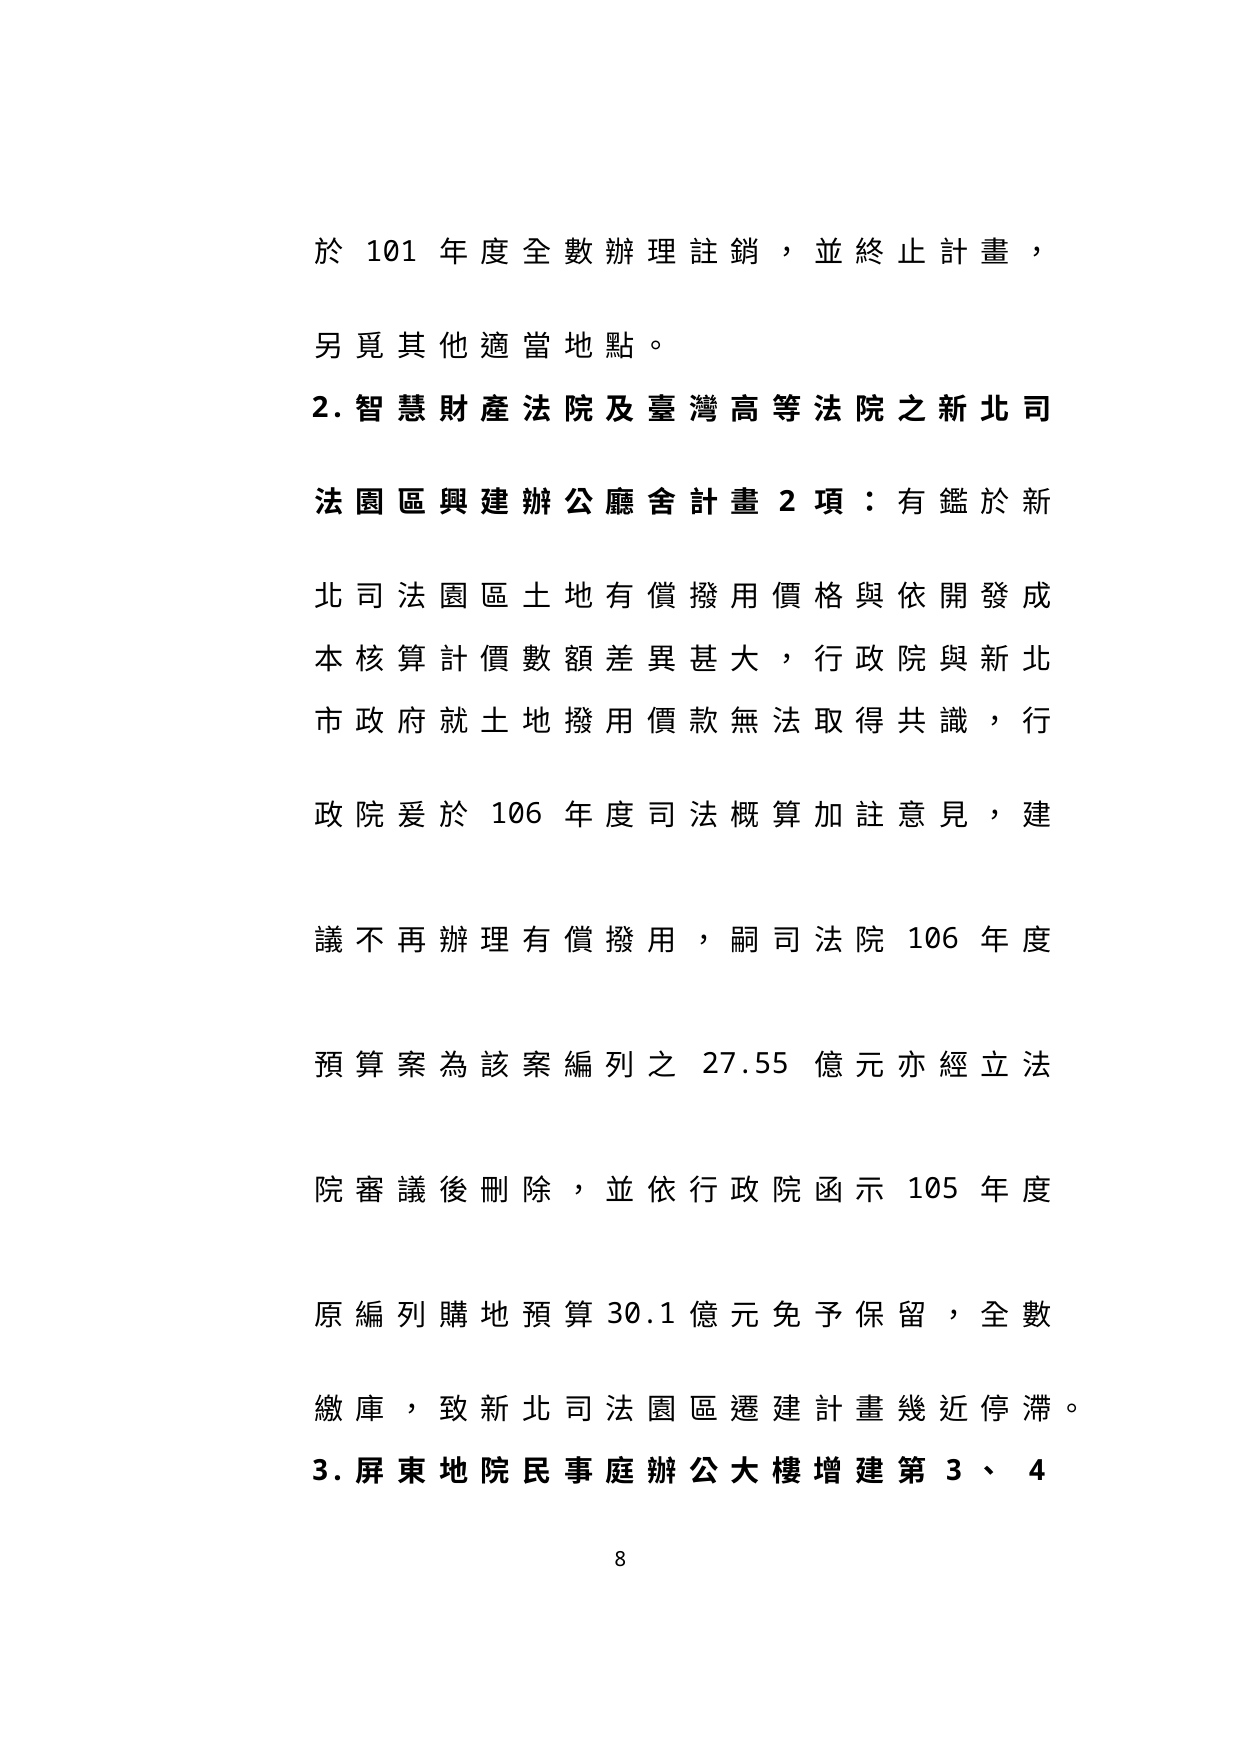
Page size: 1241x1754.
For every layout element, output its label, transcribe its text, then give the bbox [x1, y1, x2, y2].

text 2.智慧財產法院及臺灣高等法院之新北司法園區興建辦公廳舍計畫2項：有鑑於新北司法園區土地有償撥用價格與依開發成本核算計價數額差異甚大，行政院與新北市政府就土地撥用價款無法取得共識，行政院爰於106年度司法概算加註意見，建議不再辦理有償撥用，嗣司法院106年度預算案為該案編列之27.55億元亦經立法院審議後刪除，並依行政院函示105年度原編列購地預算30.1億元免予保留，全數繳庫，致新北司法園區遷建計畫幾近停滯。 [271, 365, 1058, 1427]
text 3.屏東地院民事庭辦公大樓增建第3、4 [271, 1427, 1058, 1490]
text 於101年度全數辦理註銷，並終止計畫，另覓其他適當地點。 [271, 177, 1058, 365]
